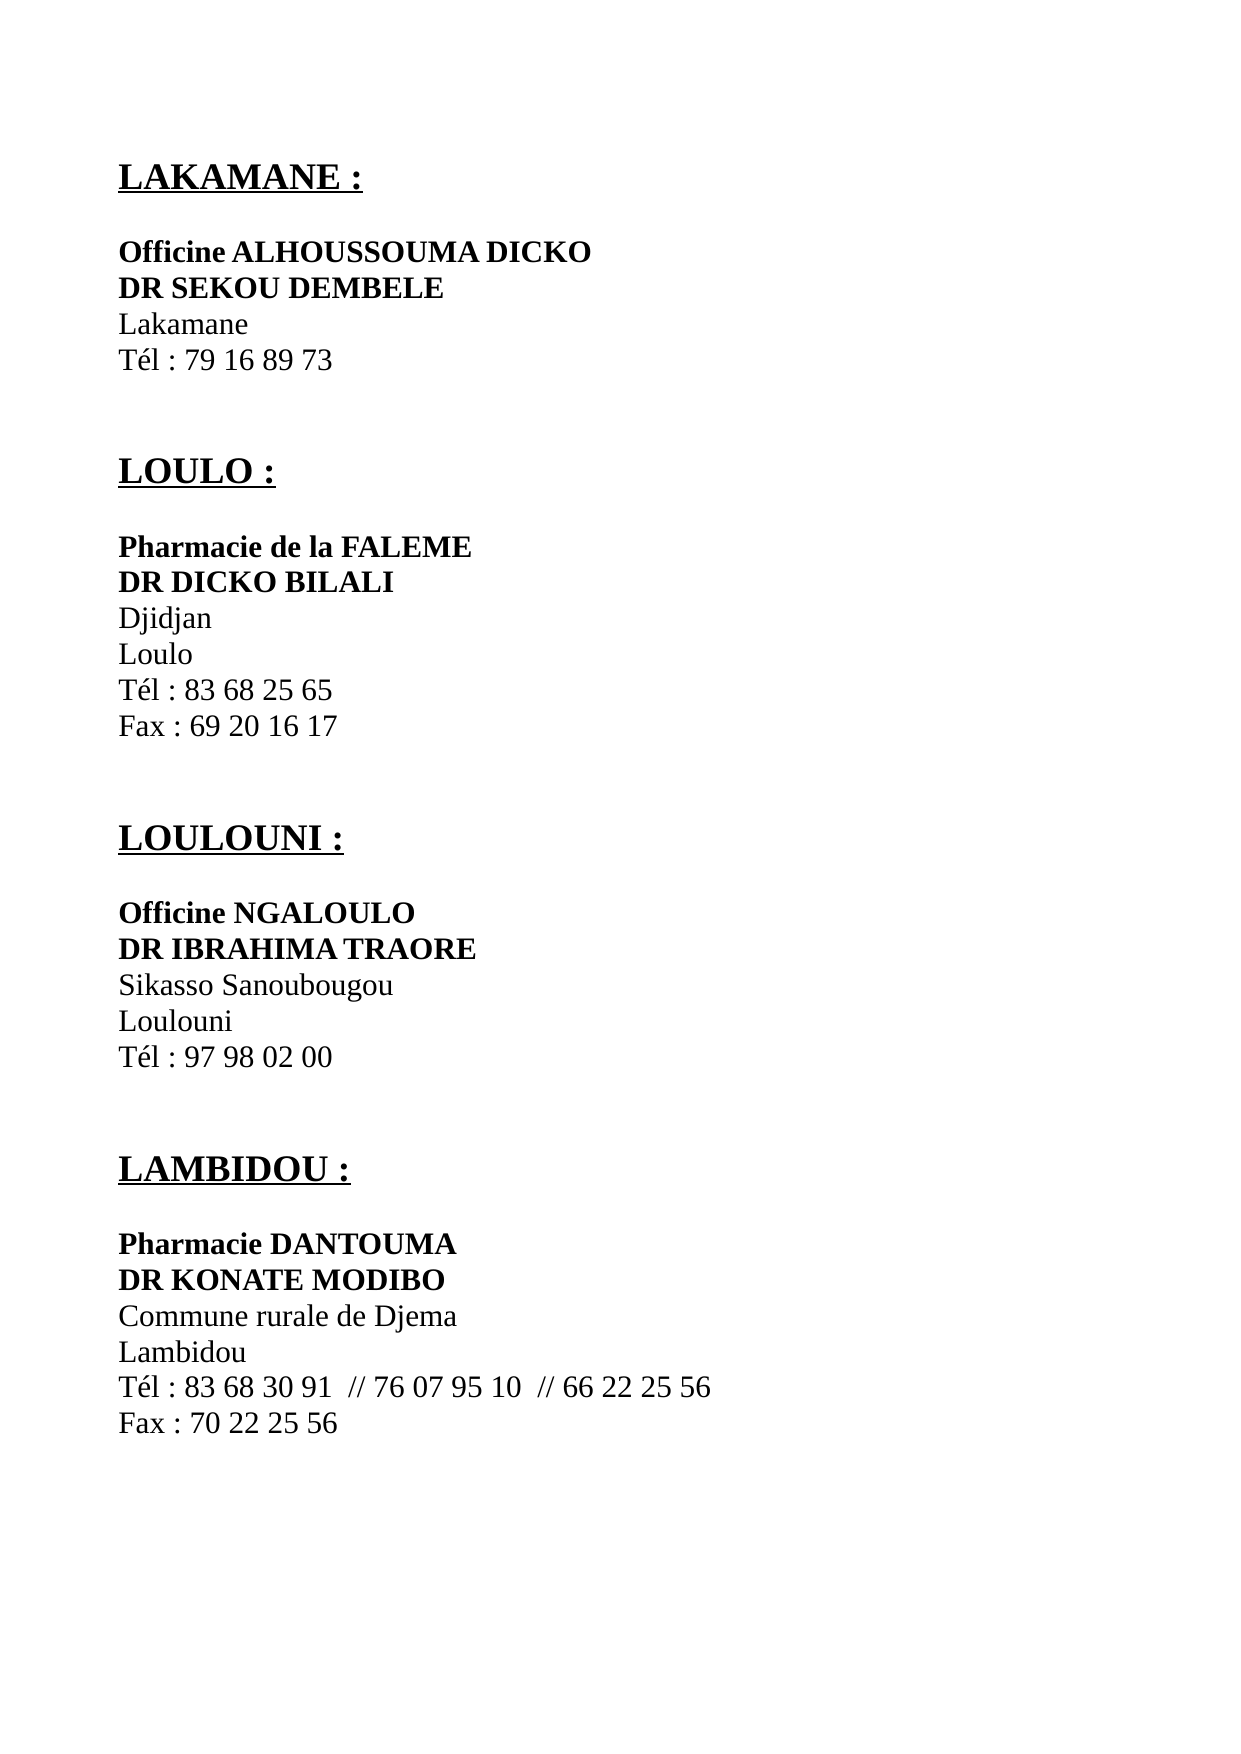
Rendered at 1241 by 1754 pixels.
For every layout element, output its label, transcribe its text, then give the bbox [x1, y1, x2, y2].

text Officine NGALOULO [118, 894, 1122, 930]
text Fax : 69 20 16 17 [118, 707, 1122, 743]
text DR DICKO BILALI [118, 564, 1122, 600]
text DR IBRAHIMA TRAORE [118, 930, 1122, 966]
text DR KONATE MODIBO [118, 1261, 1122, 1297]
text Tél : 97 98 02 00 [118, 1038, 1122, 1074]
text Tél : 79 16 89 73 [118, 341, 1122, 377]
text Tél : 83 68 30 91 // 76 07 95 10 // 66 22 25 56 [118, 1369, 1122, 1405]
text Djidjan [118, 600, 1122, 636]
text Pharmacie DANTOUMA [118, 1225, 1122, 1261]
text Loulouni [118, 1002, 1122, 1038]
text LAMBIDOU : [118, 1146, 1122, 1189]
text Commune rurale de Djema [118, 1297, 1122, 1333]
text Sikasso Sanoubougou [118, 966, 1122, 1002]
text Fax : 70 22 25 56 [118, 1405, 1122, 1441]
text LOULO : [118, 449, 1122, 492]
text Tél : 83 68 25 65 [118, 672, 1122, 707]
text LAKAMANE : [118, 154, 1122, 197]
text Lambidou [118, 1333, 1122, 1369]
text Officine ALHOUSSOUMA DICKO [118, 233, 1122, 269]
text DR SEKOU DEMBELE [118, 269, 1122, 305]
text LOULOUNI : [118, 815, 1122, 858]
text Pharmacie de la FALEME [118, 528, 1122, 564]
text Lakamane [118, 305, 1122, 341]
text Loulo [118, 636, 1122, 672]
